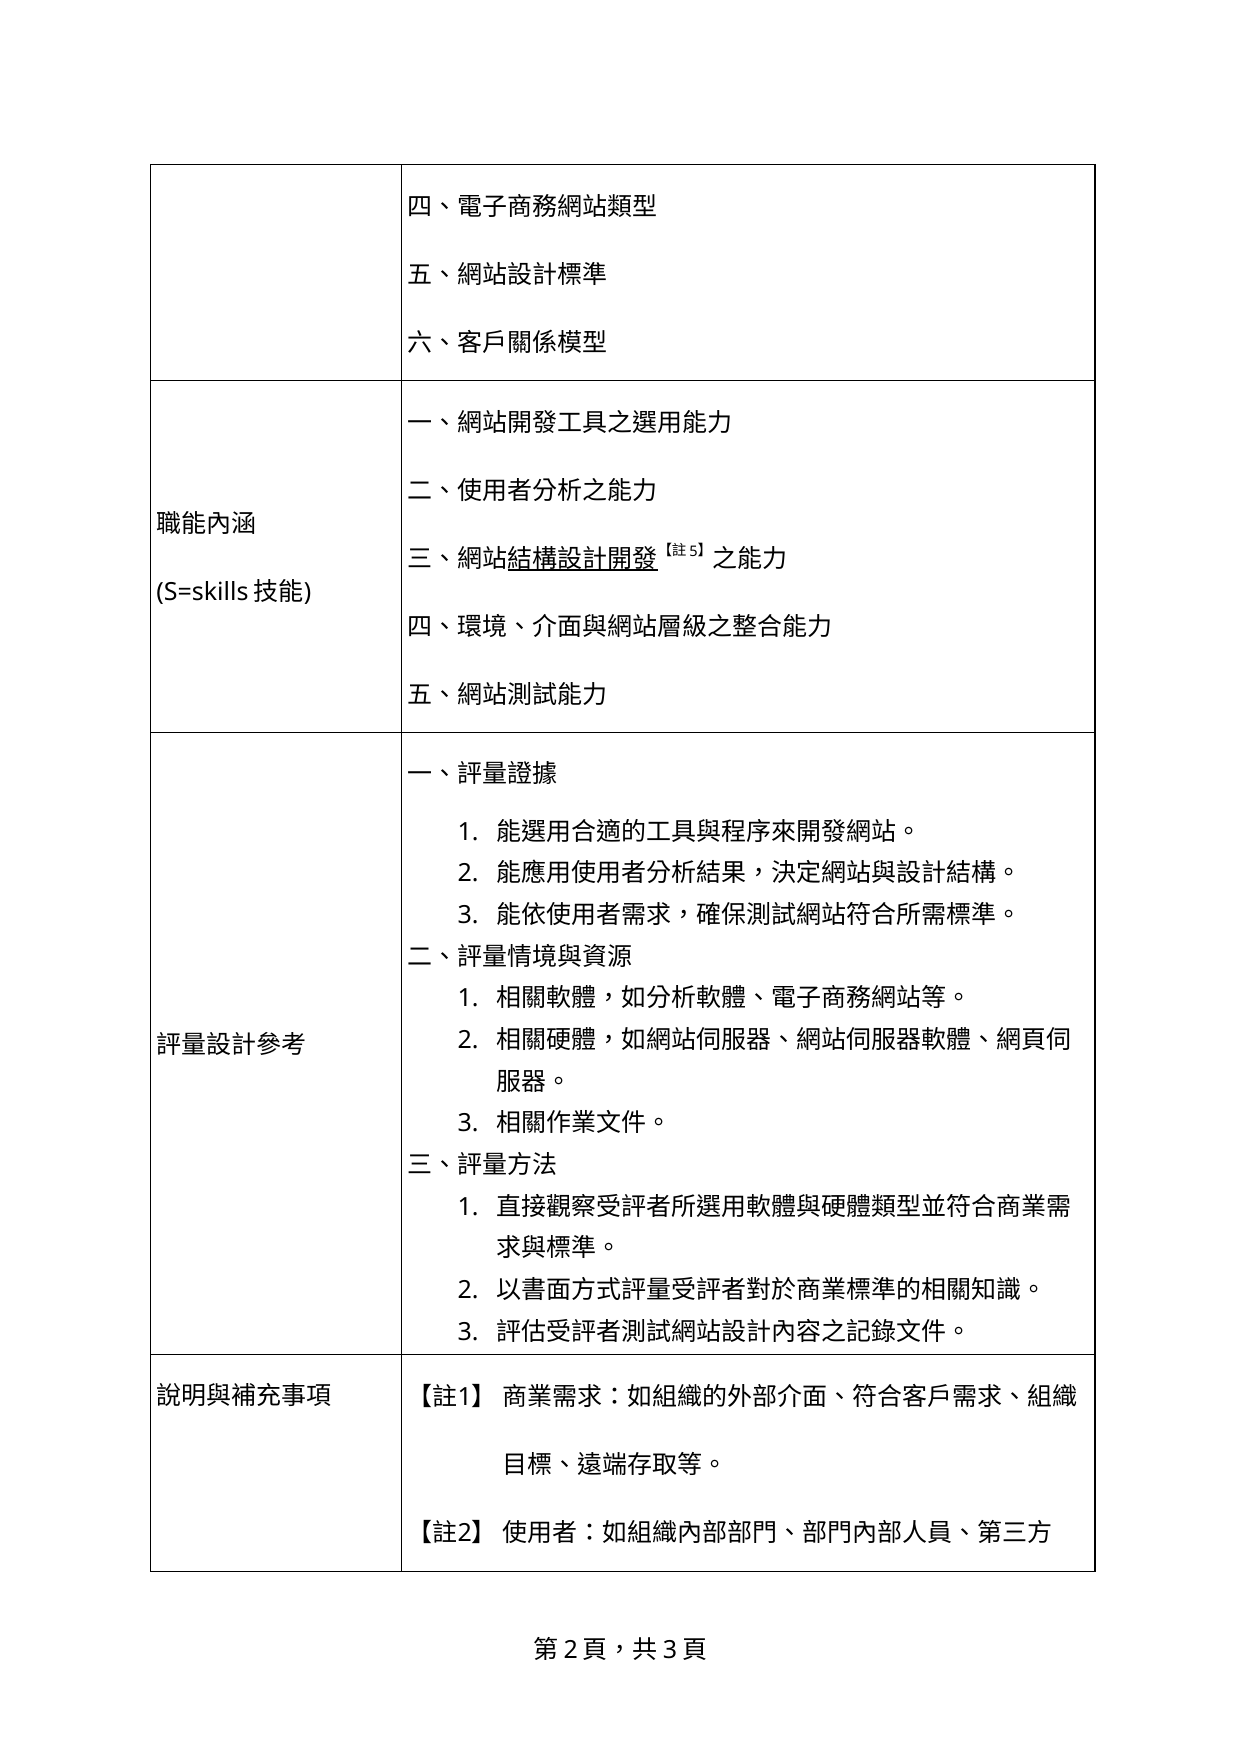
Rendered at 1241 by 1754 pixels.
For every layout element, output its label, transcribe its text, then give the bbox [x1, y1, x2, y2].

table_cell 說明與補充事項 [151, 1355, 401, 1571]
table_cell 一、網站開發工具之選用能力 二、使用者分析之能力 三、網站結構設計開發【註5】之能力 四、環境、介面與網站層級之整合能力 五、網站測試能力 [402, 381, 1094, 732]
table_cell 四、電子商務網站類型 五、網站設計標準 六、客戶關係模型 [402, 165, 1094, 380]
table_cell 職能內涵 (S=skills技能) [151, 381, 401, 732]
table_cell 一、評量證據 能選用合適的工具與程序來開發網站。 能應用使用者分析結果，決定網站與設計結構。 能依使用者需求，確保測試網站符合所需標準。 二、評量情境與資源 相關軟體，如分析軟體、電子商務網站等。 相關硬體，如網站伺服器、網站伺服器軟體、網頁伺服器。 相關作業文件。 三、評量方法 直接觀察受評者所選用軟體與硬體類型並符合商業需求與標準。 以書面方式評量受評者對於商業標準的相關知識。 評估受評者測試網站設計內容之記錄文件。 [402, 733, 1094, 1354]
table_cell 評量設計參考 [151, 733, 401, 1354]
table_cell 商業需求：如組織的外部介面、符合客戶需求、組織目標、遠端存取等。 使用者：如組織內部部門、部門內部人員、第三方等。 設計原則：如一致性、容易學習、熟悉、彈性、產品相容性、保護、敏捷性、穩健性、簡易性、任務相容性、使用者相容性、工作流程相容性等。 資訊層級：如內容架構、與其他網路資源連結與定位、頁面版面配置、安全使用條款、技術規範等。 結構設計開發：如串接樣式表(CSS)、HTML5等。 [402, 1355, 1094, 1571]
table_cell [151, 165, 401, 380]
